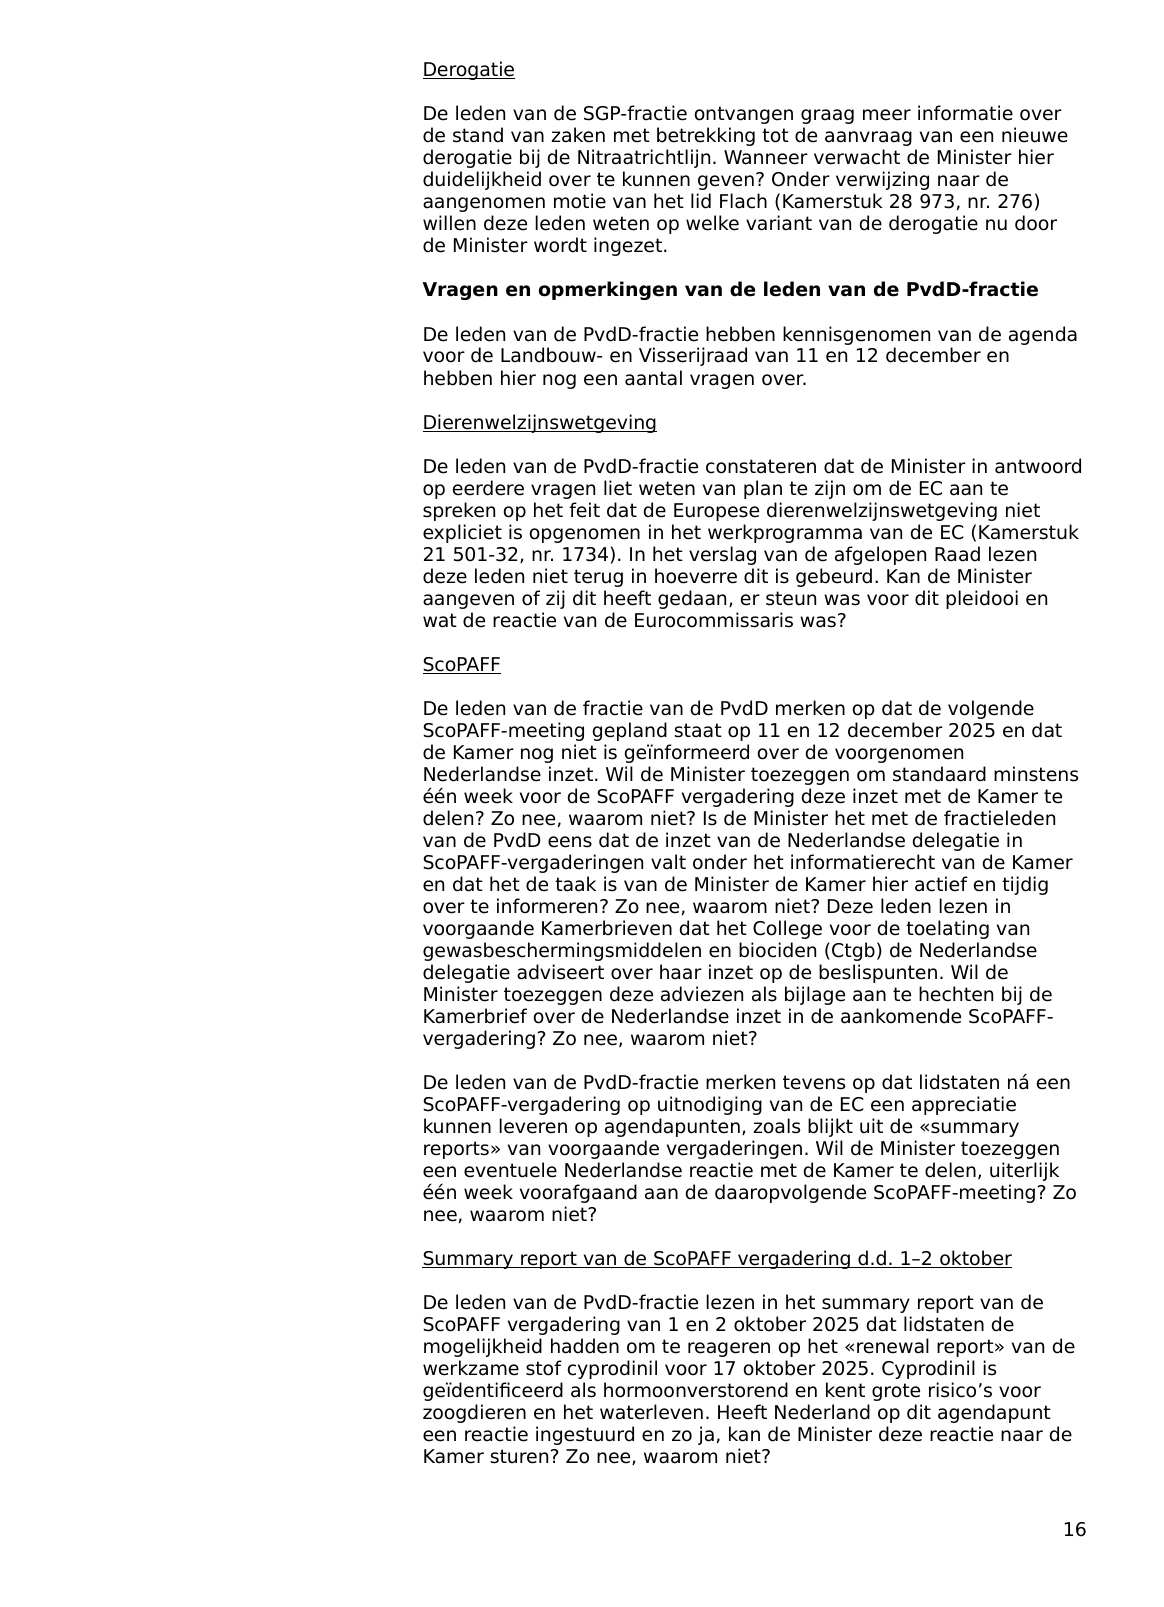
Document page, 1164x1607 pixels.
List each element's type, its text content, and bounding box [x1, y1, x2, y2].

subtitle ScoPAFF [422, 654, 1087, 676]
text De leden van de PvdD-fractie lezen in het summary report van de ScoPAFF vergadering van 1 en 2 oktober 2025 dat lidstaten de mogelijkheid hadden om te reageren op het «renewal report» van de werkzame stof cyprodinil voor 17 oktober 2025. Cyprodinil is geïdentificeerd als hormoonverstorend en kent grote risico’s voor zoogdieren en het waterleven. Heeft Nederland op dit agendapunt een reactie ingestuurd en zo ja, kan de Minister deze reactie naar de Kamer sturen? Zo nee, waarom niet? [422, 1292, 1087, 1468]
subtitle Vragen en opmerkingen van de leden van de PvdD-fractie [422, 279, 1087, 301]
text De leden van de fractie van de PvdD merken op dat de volgende ScoPAFF-meeting gepland staat op 11 en 12 december 2025 en dat de Kamer nog niet is geïnformeerd over de voorgenomen Nederlandse inzet. Wil de Minister toezeggen om standaard minstens één week voor de ScoPAFF vergadering deze inzet met de Kamer te delen? Zo nee, waarom niet? Is de Minister het met de fractieleden van de PvdD eens dat de inzet van de Nederlandse delegatie in ScoPAFF-vergaderingen valt onder het informatierecht van de Kamer en dat het de taak is van de Minister de Kamer hier actief en tijdig over te informeren? Zo nee, waarom niet? Deze leden lezen in voorgaande Kamerbrieven dat het College voor de toelating van gewasbeschermingsmiddelen en biociden (Ctgb) de Nederlandse delegatie adviseert over haar inzet op de beslispunten. Wil de Minister toezeggen deze adviezen als bijlage aan te hechten bij de Kamerbrief over de Nederlandse inzet in de aankomende ScoPAFF-vergadering? Zo nee, waarom niet? [422, 698, 1087, 1049]
text De leden van de SGP-fractie ontvangen graag meer informatie over de stand van zaken met betrekking tot de aanvraag van een nieuwe derogatie bij de Nitraatrichtlijn. Wanneer verwacht de Minister hier duidelijkheid over te kunnen geven? Onder verwijzing naar de aangenomen motie van het lid Flach (Kamerstuk 28 973, nr. 276) willen deze leden weten op welke variant van de derogatie nu door de Minister wordt ingezet. [422, 103, 1087, 257]
subtitle Dierenwelzijnswetgeving [422, 412, 1087, 433]
subtitle Summary report van de ScoPAFF vergadering d.d. 1–2 oktober [422, 1248, 1087, 1270]
text De leden van de PvdD-fractie merken tevens op dat lidstaten ná een ScoPAFF-vergadering op uitnodiging van de EC een appreciatie kunnen leveren op agendapunten, zoals blijkt uit de «summary reports» van voorgaande vergaderingen. Wil de Minister toezeggen een eventuele Nederlandse reactie met de Kamer te delen, uiterlijk één week voorafgaand aan de daaropvolgende ScoPAFF-meeting? Zo nee, waarom niet? [422, 1072, 1087, 1226]
subtitle Derogatie [422, 59, 1087, 81]
text De leden van de PvdD-fractie hebben kennisgenomen van de agenda voor de Landbouw- en Visserijraad van 11 en 12 december en hebben hier nog een aantal vragen over. [422, 323, 1087, 389]
text De leden van de PvdD-fractie constateren dat de Minister in antwoord op eerdere vragen liet weten van plan te zijn om de EC aan te spreken op het feit dat de Europese dierenwelzijnswetgeving niet expliciet is opgenomen in het werkprogramma van de EC (Kamerstuk 21 501-32, nr. 1734). In het verslag van de afgelopen Raad lezen deze leden niet terug in hoeverre dit is gebeurd. Kan de Minister aangeven of zij dit heeft gedaan, er steun was voor dit pleidooi en wat de reactie van de Eurocommissaris was? [422, 456, 1087, 632]
